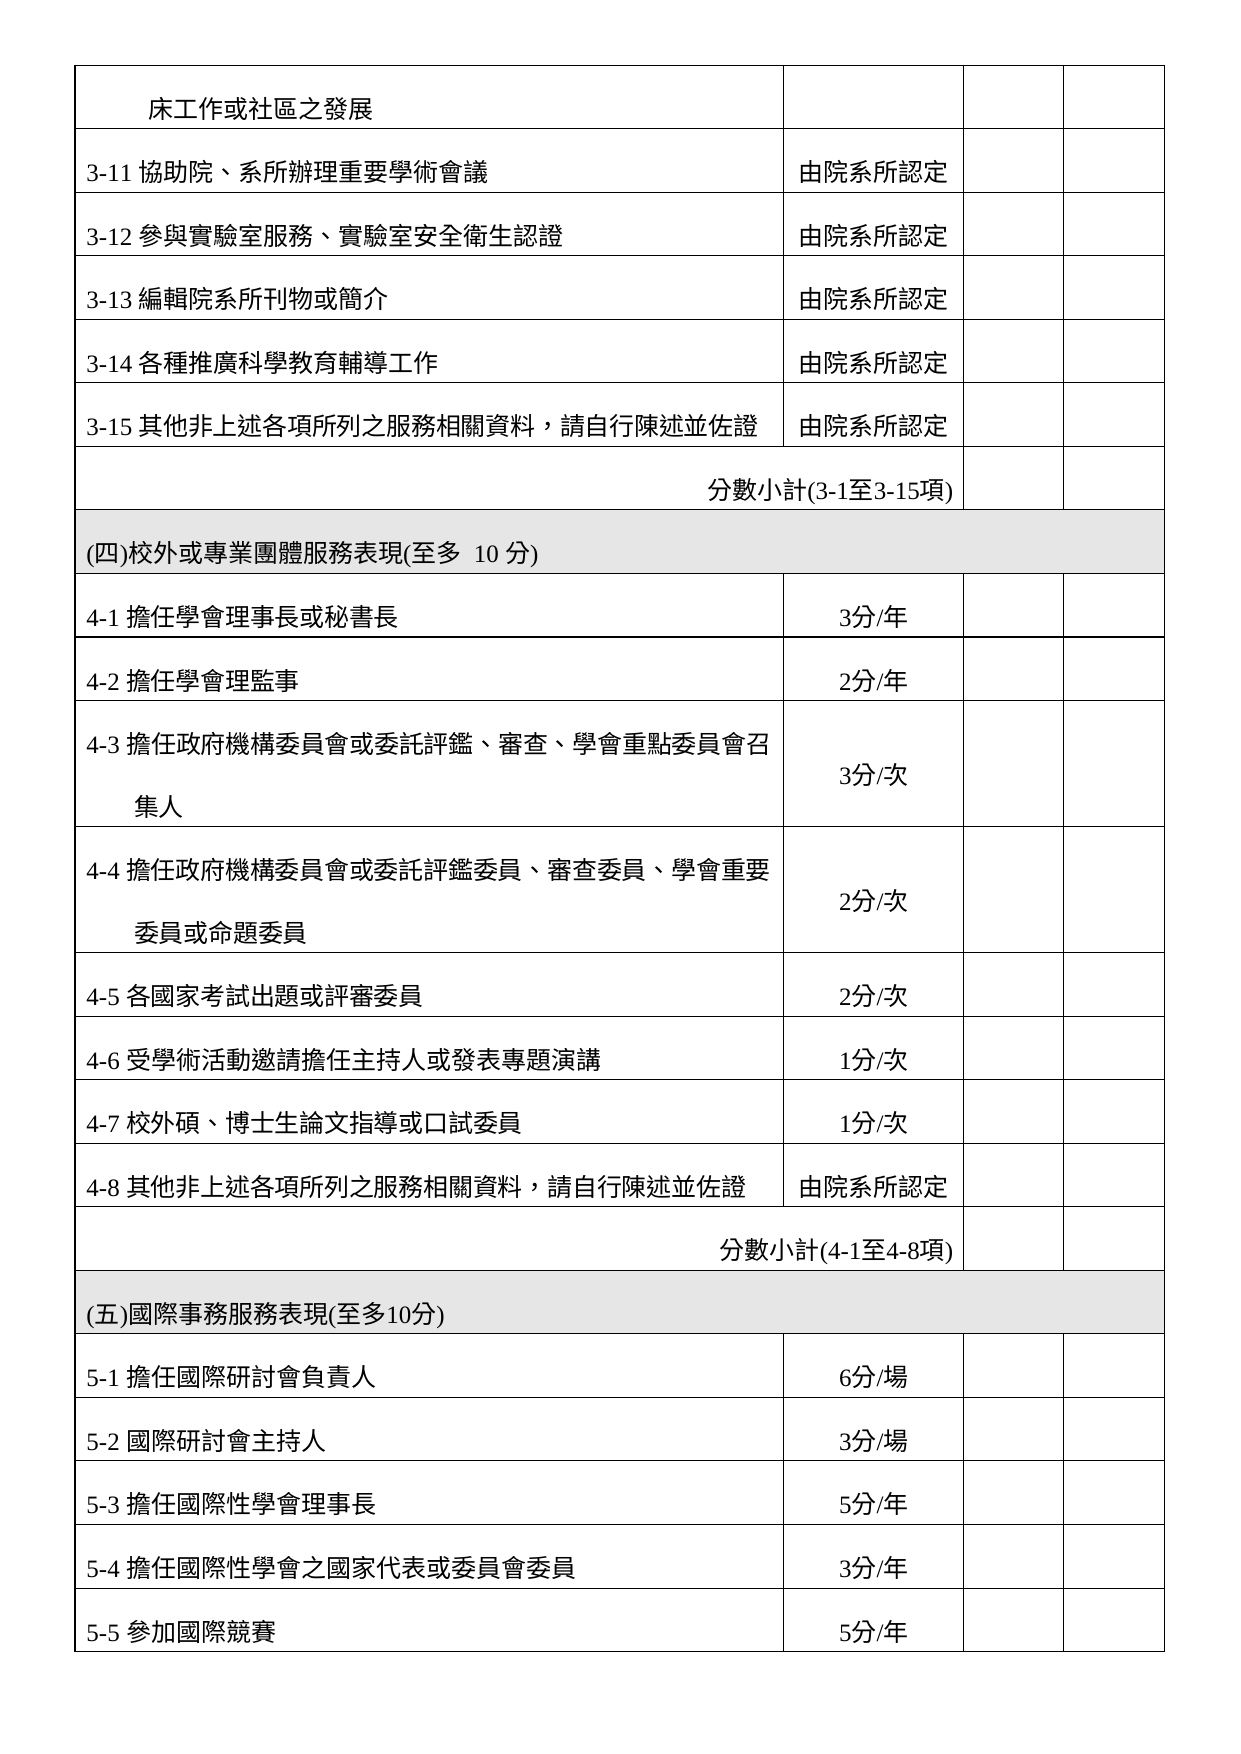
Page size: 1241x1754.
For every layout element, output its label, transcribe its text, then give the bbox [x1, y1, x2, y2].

table_cell 5-4 擔任國際性學會之國家代表或委員會委員 [76, 1525, 783, 1587]
table_cell 1分/次 [784, 1080, 963, 1143]
table_cell [964, 953, 1063, 1016]
table_cell [964, 1144, 1063, 1206]
table_cell 由院系所認定 [784, 383, 963, 446]
table_cell [964, 1017, 1063, 1079]
table_cell (五)國際事務服務表現(至多10分) [76, 1271, 1164, 1333]
table_cell 由院系所認定 [784, 1144, 963, 1206]
table_cell [964, 701, 1063, 826]
table_cell 4-7 校外碩、博士生論文指導或口試委員 [76, 1080, 783, 1143]
table_cell [964, 1207, 1063, 1270]
table_cell [1064, 1461, 1164, 1524]
table_cell 5分/年 [784, 1589, 963, 1651]
table_cell [964, 1525, 1063, 1587]
table_cell 3-15 其他非上述各項所列之服務相關資料，請自行陳述並佐證 [76, 383, 783, 446]
table_cell [964, 66, 1063, 128]
table_cell 2分/次 [784, 827, 963, 952]
table_cell [964, 1589, 1063, 1651]
table_cell (四)校外或專業團體服務表現(至多 10 分) [76, 510, 1164, 573]
table_cell 床工作或社區之發展 [76, 66, 783, 128]
table_cell 4-8 其他非上述各項所列之服務相關資料，請自行陳述並佐證 [76, 1144, 783, 1206]
table_cell 由院系所認定 [784, 320, 963, 382]
table_cell 1分/次 [784, 1017, 963, 1079]
table_cell 4-6 受學術活動邀請擔任主持人或發表專題演講 [76, 1017, 783, 1079]
table_cell 3分/年 [784, 1525, 963, 1587]
table_cell 由院系所認定 [784, 129, 963, 192]
table_cell [964, 447, 1063, 509]
table_cell [1064, 1334, 1164, 1397]
table_cell [1064, 827, 1164, 952]
table_cell [1064, 1144, 1164, 1206]
table_cell 5分/年 [784, 1461, 963, 1524]
table_cell [964, 638, 1063, 700]
table_cell 2分/年 [784, 638, 963, 700]
table_cell [964, 1334, 1063, 1397]
table_cell [1064, 320, 1164, 382]
table_cell 4-4 擔任政府機構委員會或委託評鑑委員、審查委員、學會重要委員或命題委員 [76, 827, 783, 952]
table_cell 5-3 擔任國際性學會理事長 [76, 1461, 783, 1524]
table_cell [964, 574, 1063, 636]
table_cell [1064, 66, 1164, 128]
table_cell 3-12 參與實驗室服務、實驗室安全衛生認證 [76, 193, 783, 255]
table_cell [1064, 129, 1164, 192]
table_cell [964, 193, 1063, 255]
table_cell 3分/次 [784, 701, 963, 826]
table_cell [1064, 1525, 1164, 1587]
table_cell [964, 1398, 1063, 1460]
table_cell 分數小計(4-1至4-8項) [76, 1207, 963, 1270]
table_cell [964, 1080, 1063, 1143]
table_cell [1064, 953, 1164, 1016]
table_cell 6分/場 [784, 1334, 963, 1397]
table_cell 5-5 參加國際競賽 [76, 1589, 783, 1651]
table_cell 4-2 擔任學會理監事 [76, 638, 783, 700]
table_cell [1064, 1017, 1164, 1079]
table_cell 2分/次 [784, 953, 963, 1016]
table_cell [1064, 447, 1164, 509]
table_cell 4-1 擔任學會理事長或秘書長 [76, 574, 783, 636]
table_cell [964, 383, 1063, 446]
table_cell 3-11 協助院、系所辦理重要學術會議 [76, 129, 783, 192]
table_cell [1064, 193, 1164, 255]
table_cell [1064, 638, 1164, 700]
table_cell 由院系所認定 [784, 193, 963, 255]
table_cell 4-3 擔任政府機構委員會或委託評鑑、審查、學會重點委員會召集人 [76, 701, 783, 826]
table_cell [1064, 574, 1164, 636]
table_cell [964, 256, 1063, 319]
table_cell [1064, 1398, 1164, 1460]
table_cell 由院系所認定 [784, 256, 963, 319]
table_cell 4-5 各國家考試出題或評審委員 [76, 953, 783, 1016]
table_cell [1064, 1080, 1164, 1143]
table_cell [1064, 256, 1164, 319]
table_cell 3分/場 [784, 1398, 963, 1460]
table_cell [964, 320, 1063, 382]
table_cell 3-13 編輯院系所刊物或簡介 [76, 256, 783, 319]
table_cell 5-2 國際研討會主持人 [76, 1398, 783, 1460]
table_cell [964, 129, 1063, 192]
table_cell [1064, 1207, 1164, 1270]
table_cell 5-1 擔任國際研討會負責人 [76, 1334, 783, 1397]
table_cell [1064, 701, 1164, 826]
table_cell [964, 827, 1063, 952]
table_cell [1064, 1589, 1164, 1651]
table_cell 3分/年 [784, 574, 963, 636]
table_cell 分數小計(3-1至3-15項) [76, 447, 963, 509]
table_cell 3-14 各種推廣科學教育輔導工作 [76, 320, 783, 382]
table_cell [1064, 383, 1164, 446]
table_cell [964, 1461, 1063, 1524]
table_cell [784, 66, 963, 128]
